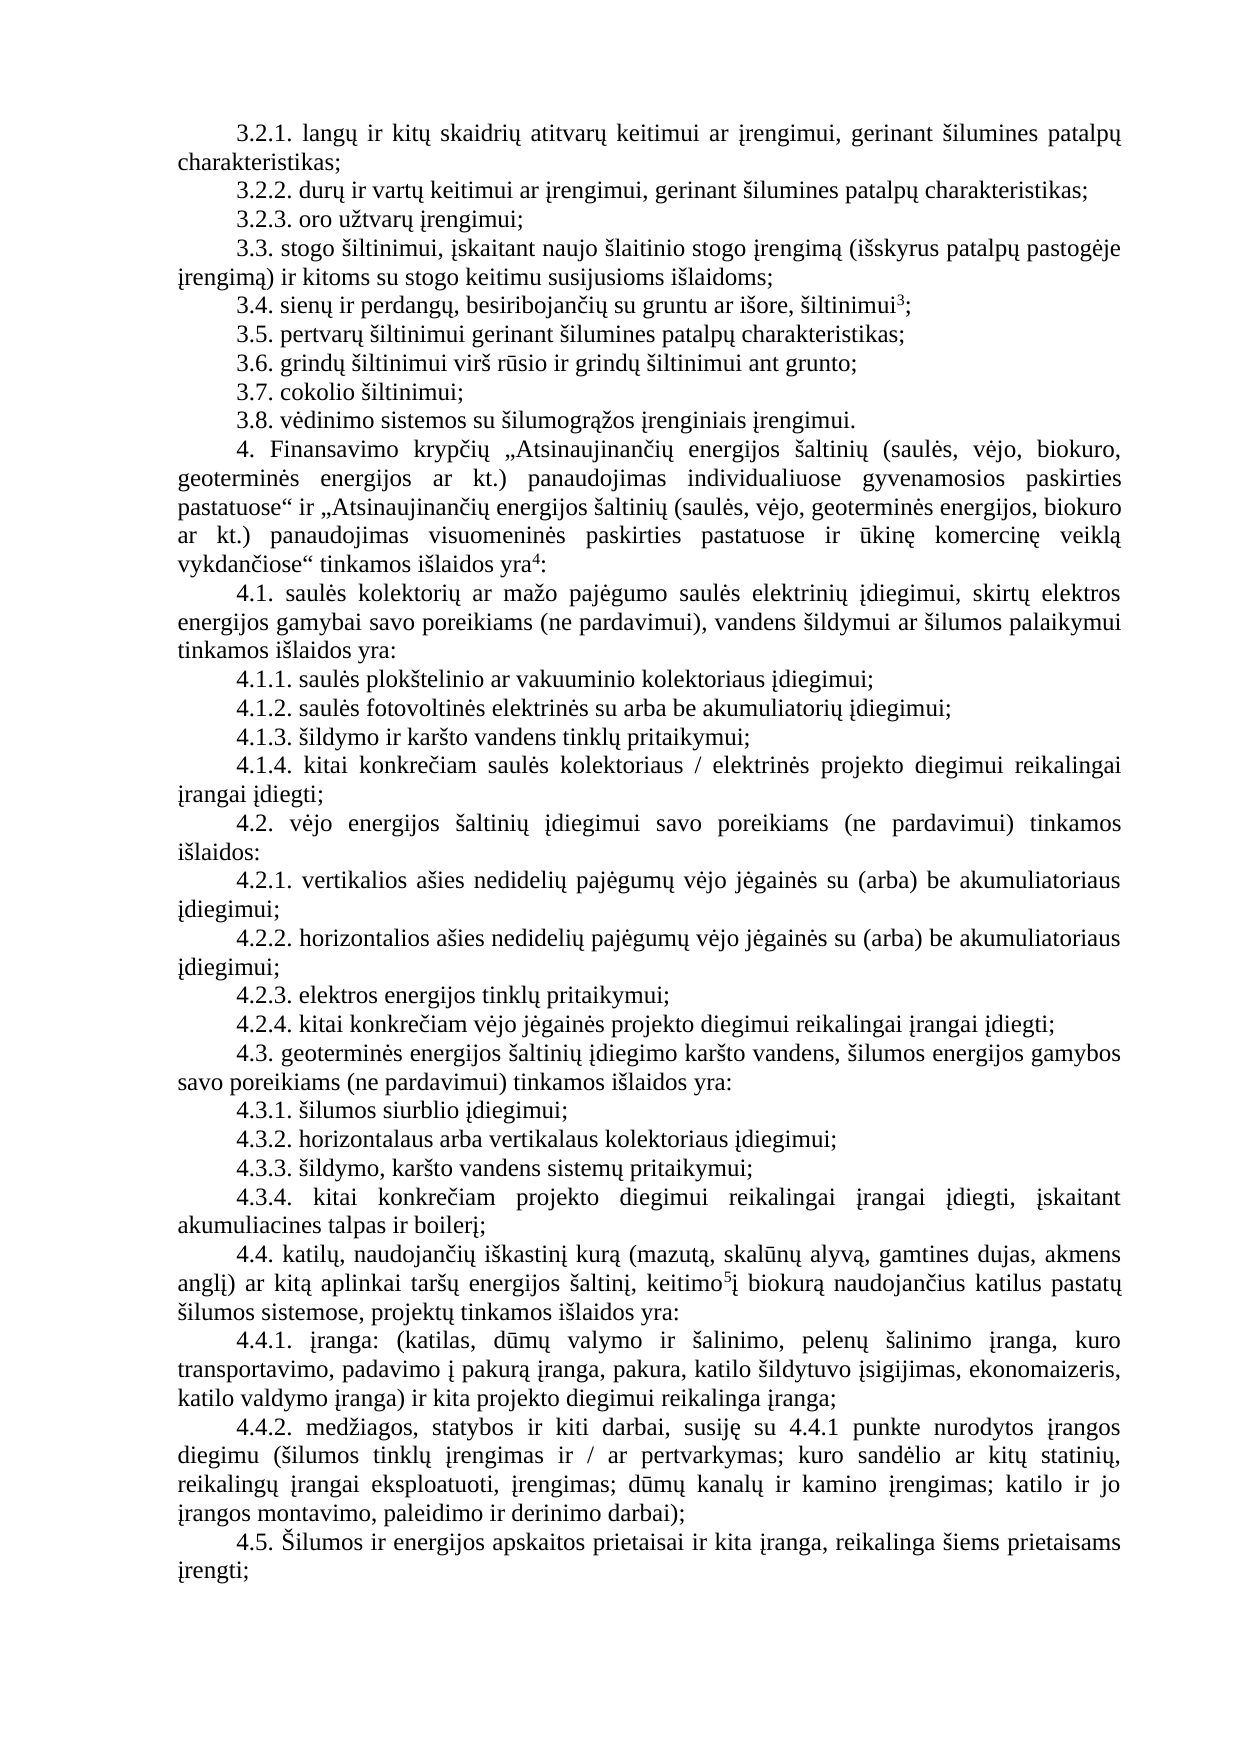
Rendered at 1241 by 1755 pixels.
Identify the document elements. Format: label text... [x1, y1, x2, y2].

text 3.8. vėdinimo sistemos su šilumogrąžos įrenginiais įrengimui. [177, 406, 1122, 434]
text 4.3.2. horizontalaus arba vertikalaus kolektoriaus įdiegimui; [177, 1124, 1122, 1153]
text 4.1.3. šildymo ir karšto vandens tinklų pritaikymui; [177, 722, 1122, 751]
text 3.6. grindų šiltinimui virš rūsio ir grindų šiltinimui ant grunto; [177, 348, 1122, 377]
text 4.5. Šilumos ir energijos apskaitos prietaisai ir kita įranga, reikalinga šiems prietaisams įrengti; [177, 1527, 1122, 1584]
text 4.2.4. kitai konkrečiam vėjo jėgainės projekto diegimui reikalingai įrangai įdiegti; [177, 1009, 1122, 1038]
text 4.3.3. šildymo, karšto vandens sistemų pritaikymui; [177, 1153, 1122, 1182]
text 3.5. pertvarų šiltinimui gerinant šilumines patalpų charakteristikas; [177, 319, 1122, 348]
text 4.2.1. vertikalios ašies nedidelių pajėgumų vėjo jėgainės su (arba) be akumuliatoriaus įdiegimui; [177, 866, 1122, 923]
text 4.2.2. horizontalios ašies nedidelių pajėgumų vėjo jėgainės su (arba) be akumuliatoriaus įdiegimui; [177, 923, 1122, 981]
text 3.3. stogo šiltinimui, įskaitant naujo šlaitinio stogo įrengimą (išskyrus patalpų pastogėje įrengimą) ir kitoms su stogo keitimu susijusioms išlaidoms; [177, 233, 1122, 291]
text 4. Finansavimo krypčių „Atsinaujinančių energijos šaltinių (saulės, vėjo, biokuro, geoterminės energijos ar kt.) panaudojimas individualiuose gyvenamosios paskirties pastatuose“ ir „Atsinaujinančių energijos šaltinių (saulės, vėjo, geoterminės energijos, biokuro ar kt.) panaudojimas visuomeninės paskirties pastatuose ir ūkinę komercinę veiklą vykdančiose“ tinkamos išlaidos yra4: [177, 434, 1122, 578]
text 4.2.3. elektros energijos tinklų pritaikymui; [177, 981, 1122, 1009]
text 3.2.1. langų ir kitų skaidrių atitvarų keitimui ar įrengimui, gerinant šilumines patalpų charakteristikas; [177, 118, 1122, 176]
text 4.1.2. saulės fotovoltinės elektrinės su arba be akumuliatorių įdiegimui; [177, 693, 1122, 722]
text 4.4.1. įranga: (katilas, dūmų valymo ir šalinimo, pelenų šalinimo įranga, kuro transportavimo, padavimo į pakurą įranga, pakura, katilo šildytuvo įsigijimas, ekonomaizeris, katilo valdymo įranga) ir kita projekto diegimui reikalinga įranga; [177, 1326, 1122, 1412]
text 4.1.4. kitai konkrečiam saulės kolektoriaus / elektrinės projekto diegimui reikalingai įrangai įdiegti; [177, 751, 1122, 808]
text 4.1.1. saulės plokštelinio ar vakuuminio kolektoriaus įdiegimui; [177, 664, 1122, 693]
text 3.4. sienų ir perdangų, besiribojančių su gruntu ar išore, šiltinimui3; [177, 291, 1122, 319]
text 3.2.3. oro užtvarų įrengimui; [177, 204, 1122, 233]
text 4.3.4. kitai konkrečiam projekto diegimui reikalingai įrangai įdiegti, įskaitant akumuliacines talpas ir boilerį; [177, 1182, 1122, 1239]
text 4.4. katilų, naudojančių iškastinį kurą (mazutą, skalūnų alyvą, gamtines dujas, akmens anglį) ar kitą aplinkai taršų energijos šaltinį, keitimo5į biokurą naudojančius katilus pastatų šilumos sistemose, projektų tinkamos išlaidos yra: [177, 1239, 1122, 1326]
text 4.3. geoterminės energijos šaltinių įdiegimo karšto vandens, šilumos energijos gamybos savo poreikiams (ne pardavimui) tinkamos išlaidos yra: [177, 1038, 1122, 1096]
text 4.3.1. šilumos siurblio įdiegimui; [177, 1096, 1122, 1124]
text 4.1. saulės kolektorių ar mažo pajėgumo saulės elektrinių įdiegimui, skirtų elektros energijos gamybai savo poreikiams (ne pardavimui), vandens šildymui ar šilumos palaikymui tinkamos išlaidos yra: [177, 578, 1122, 664]
text 4.2. vėjo energijos šaltinių įdiegimui savo poreikiams (ne pardavimui) tinkamos išlaidos: [177, 808, 1122, 866]
text 3.2.2. durų ir vartų keitimui ar įrengimui, gerinant šilumines patalpų charakteristikas; [177, 176, 1122, 204]
text 3.7. cokolio šiltinimui; [177, 377, 1122, 406]
text 4.4.2. medžiagos, statybos ir kiti darbai, susiję su 4.4.1 punkte nurodytos įrangos diegimu (šilumos tinklų įrengimas ir / ar pertvarkymas; kuro sandėlio ar kitų statinių, reikalingų įrangai eksploatuoti, įrengimas; dūmų kanalų ir kamino įrengimas; katilo ir jo įrangos montavimo, paleidimo ir derinimo darbai); [177, 1412, 1122, 1527]
